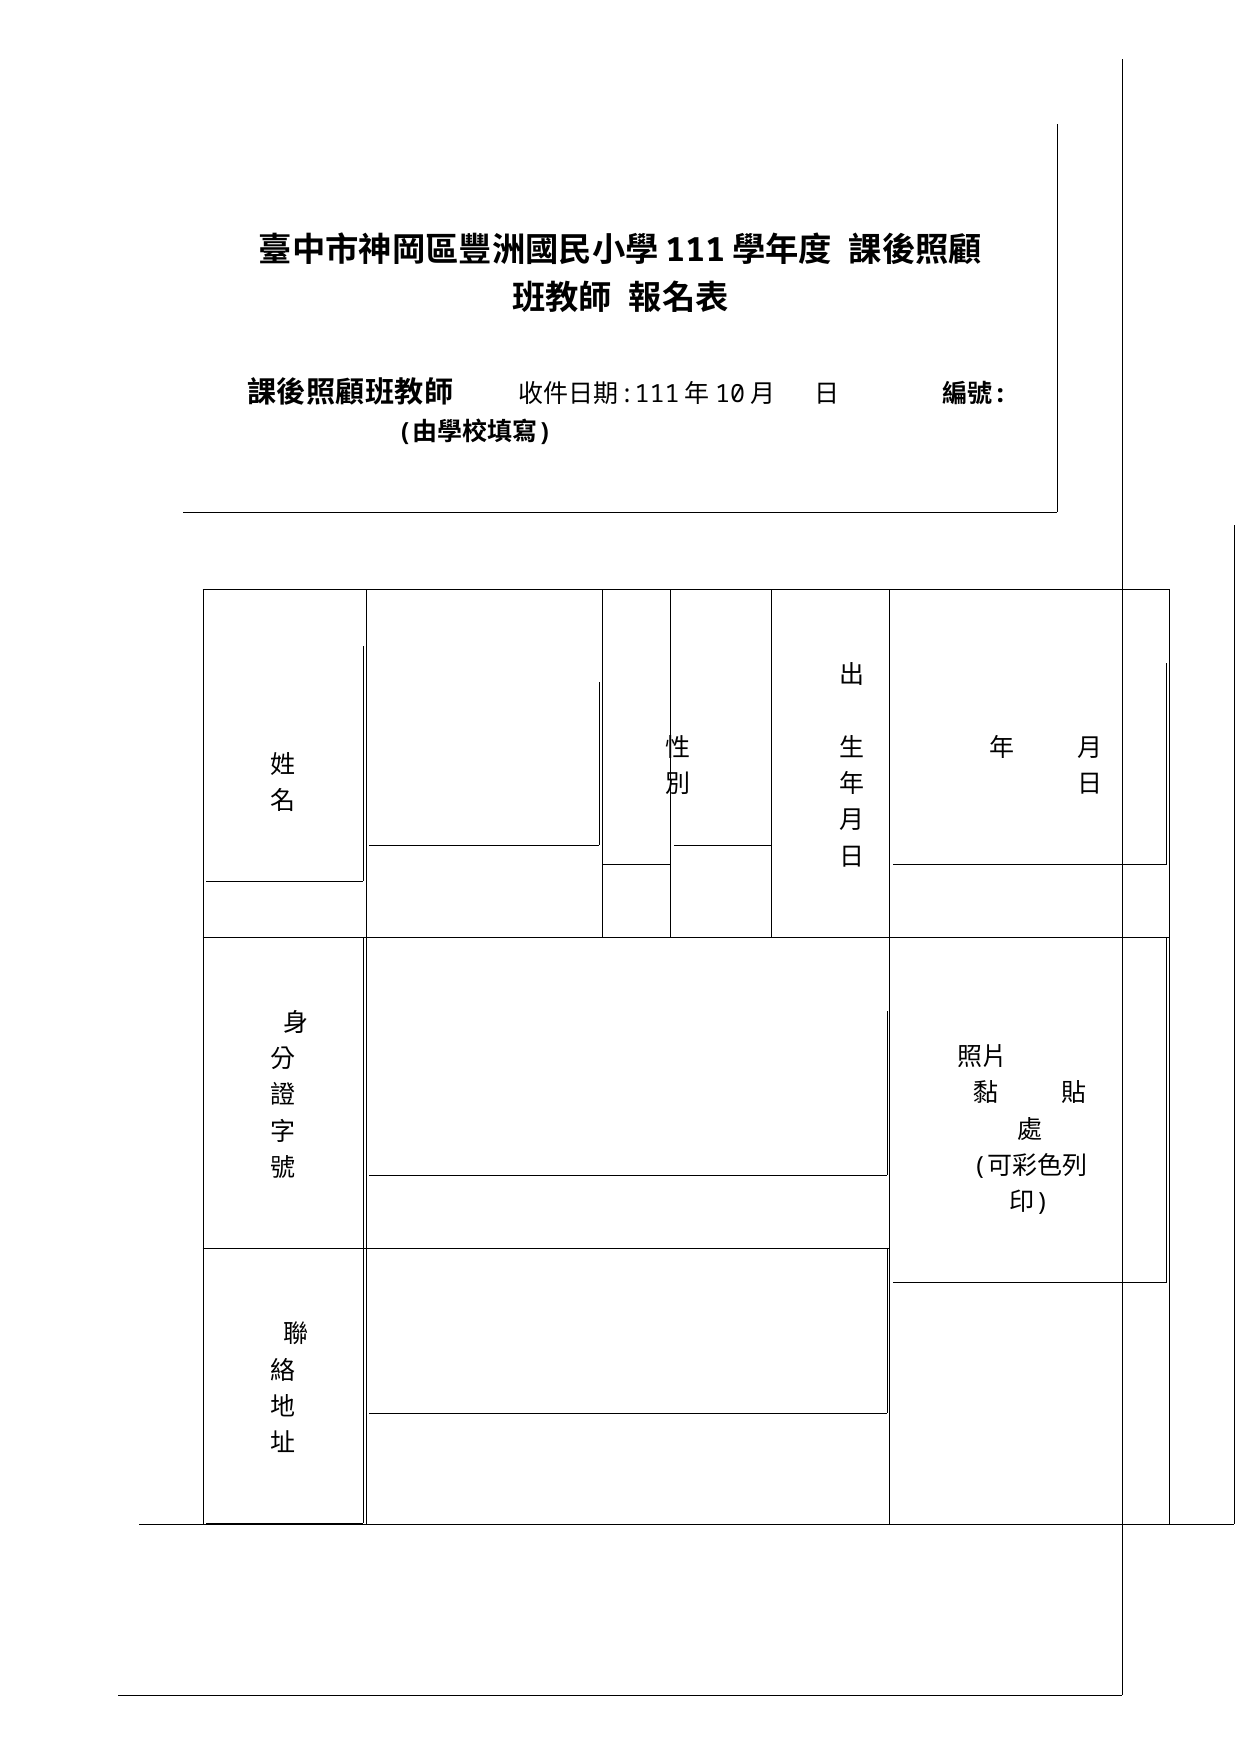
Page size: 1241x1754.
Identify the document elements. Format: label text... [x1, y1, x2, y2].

table_header 年 月 日 [890, 590, 1122, 937]
table_header [671, 590, 771, 937]
table_header 性別 [603, 865, 670, 937]
text 課後照顧班教師 收件日期:111年10月 日 編號: (由學校填寫) [183, 304, 1057, 512]
table_cell [367, 938, 889, 1248]
table_cell [1123, 938, 1169, 1523]
table_header 出 生 年月日 [772, 590, 889, 937]
table_cell [367, 1249, 889, 1523]
table_header [1123, 590, 1169, 937]
table_header [367, 590, 602, 937]
table_header 性別 [603, 590, 670, 864]
text 臺中市神岡區豐洲國民小學111學年度 課後照顧班教師 報名表 [183, 222, 1057, 304]
table_cell 聯絡地址 [204, 1249, 363, 1523]
table_cell 身分證字號 [204, 938, 363, 1248]
table_cell 照片 黏 貼 處 (可彩色列印) [890, 938, 1122, 1523]
table_header 姓 名 [204, 590, 366, 937]
